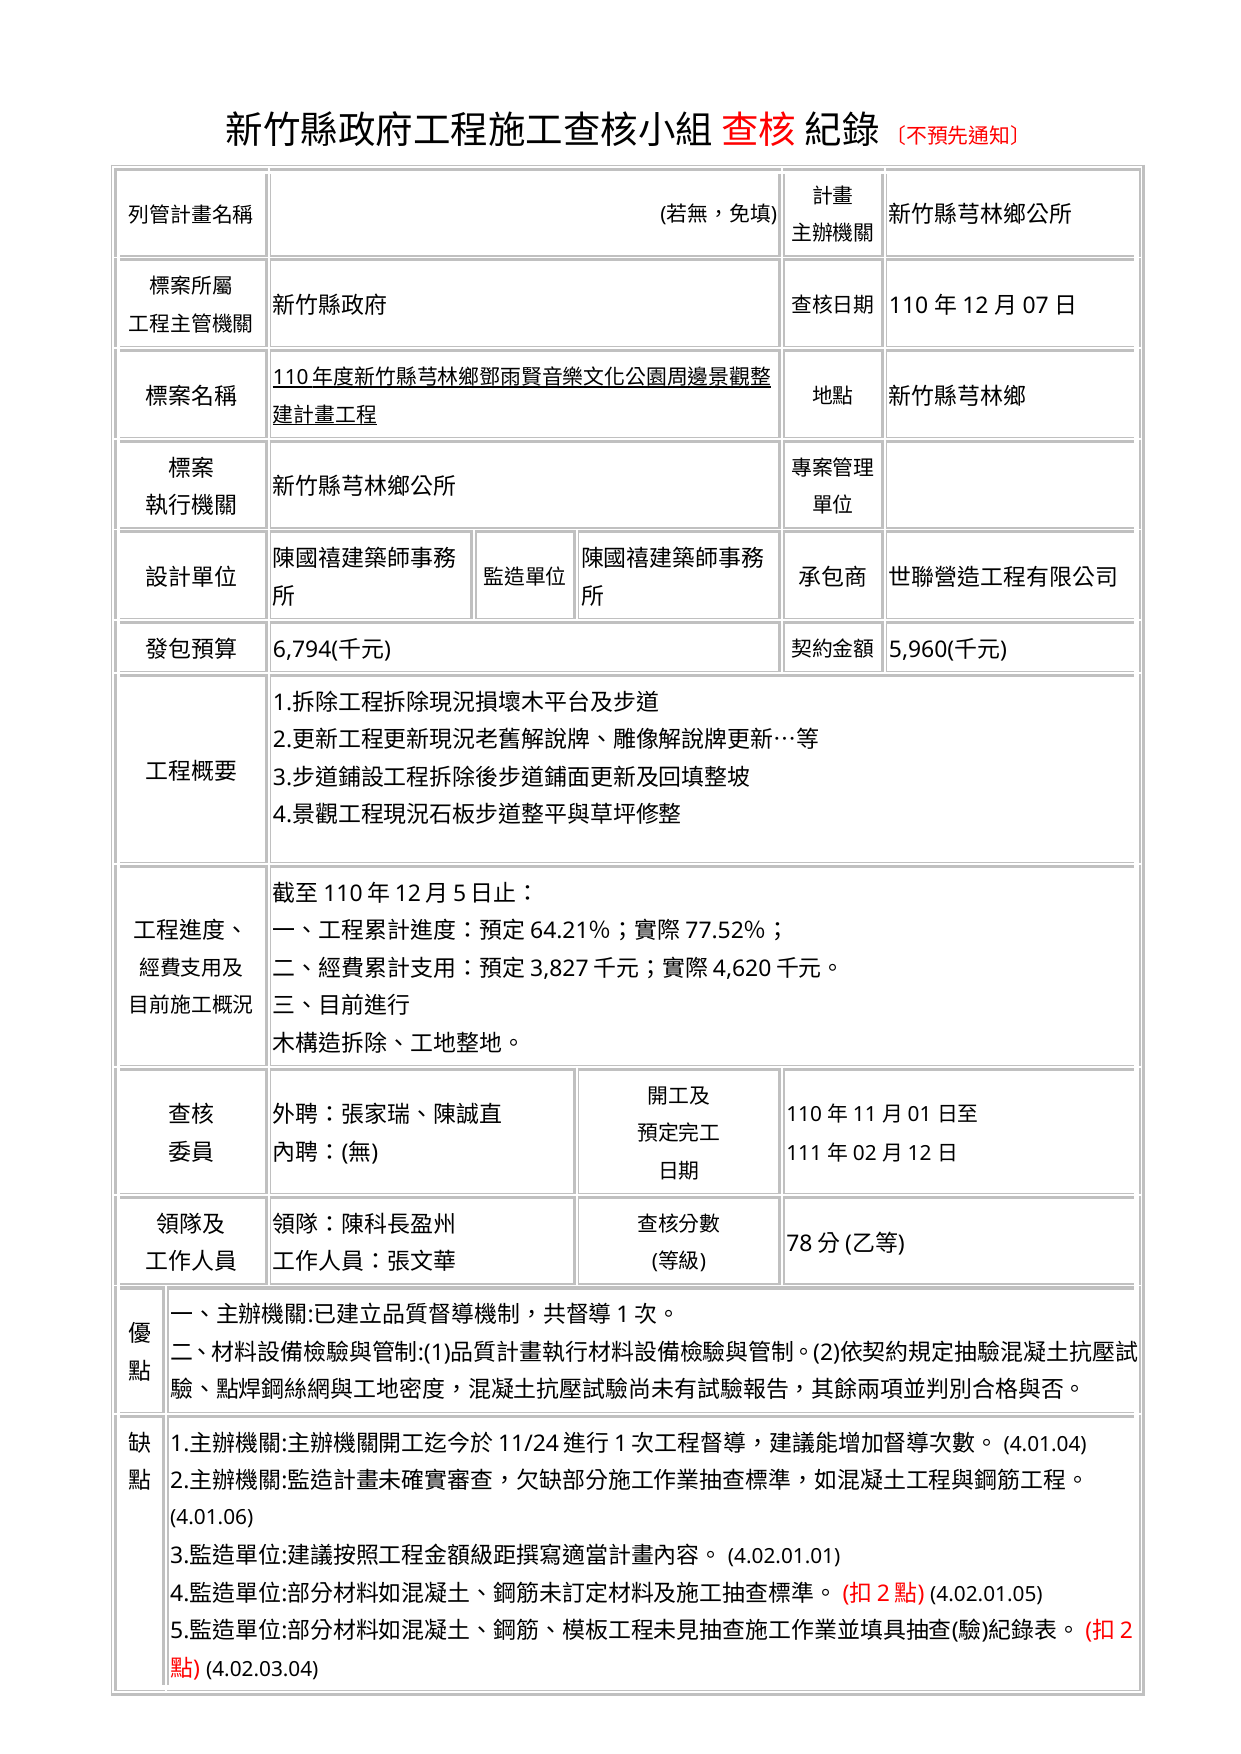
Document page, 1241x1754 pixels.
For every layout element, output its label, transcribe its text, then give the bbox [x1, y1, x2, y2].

table_cell 78分 (乙等) [781, 1193, 1142, 1283]
table_header 列管計畫名稱 [117, 171, 268, 255]
table_cell 承包商 [785, 533, 881, 618]
table_cell 一、主辦機關:已建立品質督導機制，共督導1次。 二、材料設備檢驗與管制:(1)品質計畫執行材料設備檢驗與管制。(2)依契約規定抽驗混凝土抗壓試驗、點焊鋼絲網與工地密度，混凝土抗壓試驗尚未有試驗報告，其餘兩項並判別合格與否。 [165, 1283, 1142, 1411]
table_cell 缺 點 [114, 1411, 165, 1689]
table_cell 優 點 [114, 1283, 165, 1411]
table_cell 1.主辦機關:主辦機關開工迄今於11/24進行1次工程督導，建議能增加督導次數。 (4.01.04) 2.主辦機關:監造計畫未確實審查，欠缺部分施工作業抽查標準，如混凝土工程與鋼筋工程。 (4.01.06) 3.監造單位:建議按照工程金額級距撰寫適當計畫內容。 (4.02.01.01) 4.監造單位:部分材料如混凝土、鋼筋未訂定材料及施工抽查標準。 (扣2點) (4.02.01.05) 5.監造單位:部分材料如混凝土、鋼筋、模板工程未見抽查施工作業並填具抽查(驗)紀錄表。 (扣2點) (4.02.03.04) [165, 1411, 1142, 1689]
table_header 新竹縣芎林鄉公所 [884, 166, 1142, 255]
table_cell 地點 [785, 352, 881, 436]
table_cell 標案所屬 工程主管機關 [114, 255, 268, 346]
table_cell 陳國禧建築師事務所 [579, 533, 778, 618]
table_cell 查核日期 [785, 261, 881, 346]
table_cell 截至110年12月5日止： 一、工程累計進度：預定 64.21％；實際 77.52％； 二、經費累計支用：預定 3,827千元；實際 4,620千元。 三、目前進行 木構造拆除、工地整地。 [268, 861, 1142, 1064]
table_cell 110 年 11 月 01 日至 111 年 02 月 12 日 [781, 1065, 1142, 1193]
table_cell 新竹縣芎林鄉公所 [271, 443, 778, 527]
table_cell 契約金額 [785, 624, 881, 671]
table_cell [884, 436, 1142, 527]
table_cell 開工及 預定完工 日期 [579, 1071, 778, 1193]
table_cell 領隊：陳科長盈州 工作人員：張文華 [271, 1199, 573, 1283]
table_cell 查核分數 (等級) [579, 1199, 778, 1283]
table_cell 工程進度、 經費支用及 目前施工概況 [114, 861, 268, 1064]
table_cell 110年度新竹縣芎林鄉鄧雨賢音樂文化公園周邊景觀整建計畫工程 [271, 352, 778, 436]
table_cell 設計單位 [114, 527, 268, 618]
table_cell 新竹縣芎林鄉 [884, 346, 1142, 436]
table_cell 領隊及 工作人員 [114, 1193, 268, 1283]
table_cell 陳國禧建築師事務所 [271, 533, 470, 618]
table_header (若無，免填) [268, 166, 781, 255]
table_cell 5,960(千元) [884, 618, 1142, 671]
table_header 計畫 主辦機關 [781, 166, 884, 255]
table_cell 工程概要 [114, 671, 268, 861]
table_cell 世聯營造工程有限公司 [884, 527, 1142, 618]
table_cell 監造單位 [477, 533, 573, 618]
table_cell 6,794(千元) [271, 624, 778, 671]
text 新竹縣政府工程施工查核小組 查核 紀錄 〔不預先通知〕 [94, 52, 1162, 164]
table_cell 1.拆除工程拆除現況損壞木平台及步道 2.更新工程更新現況老舊解說牌、雕像解說牌更新…等 3.步道鋪設工程拆除後步道鋪面更新及回填整坡 4.景觀工程現況石板步道整平與草坪修整 [268, 671, 1142, 861]
table_cell 發包預算 [114, 618, 268, 671]
table_cell 專案管理 單位 [785, 443, 881, 527]
table_cell 查核 委員 [114, 1065, 268, 1193]
table_cell 標案 執行機關 [114, 436, 268, 527]
table_cell 110 年 12 月 07 日 [884, 255, 1142, 346]
table_cell 外聘：張家瑞、陳誠直 內聘：(無) [271, 1071, 573, 1193]
table_cell 標案名稱 [114, 346, 268, 436]
table_cell 新竹縣政府 [271, 261, 778, 346]
